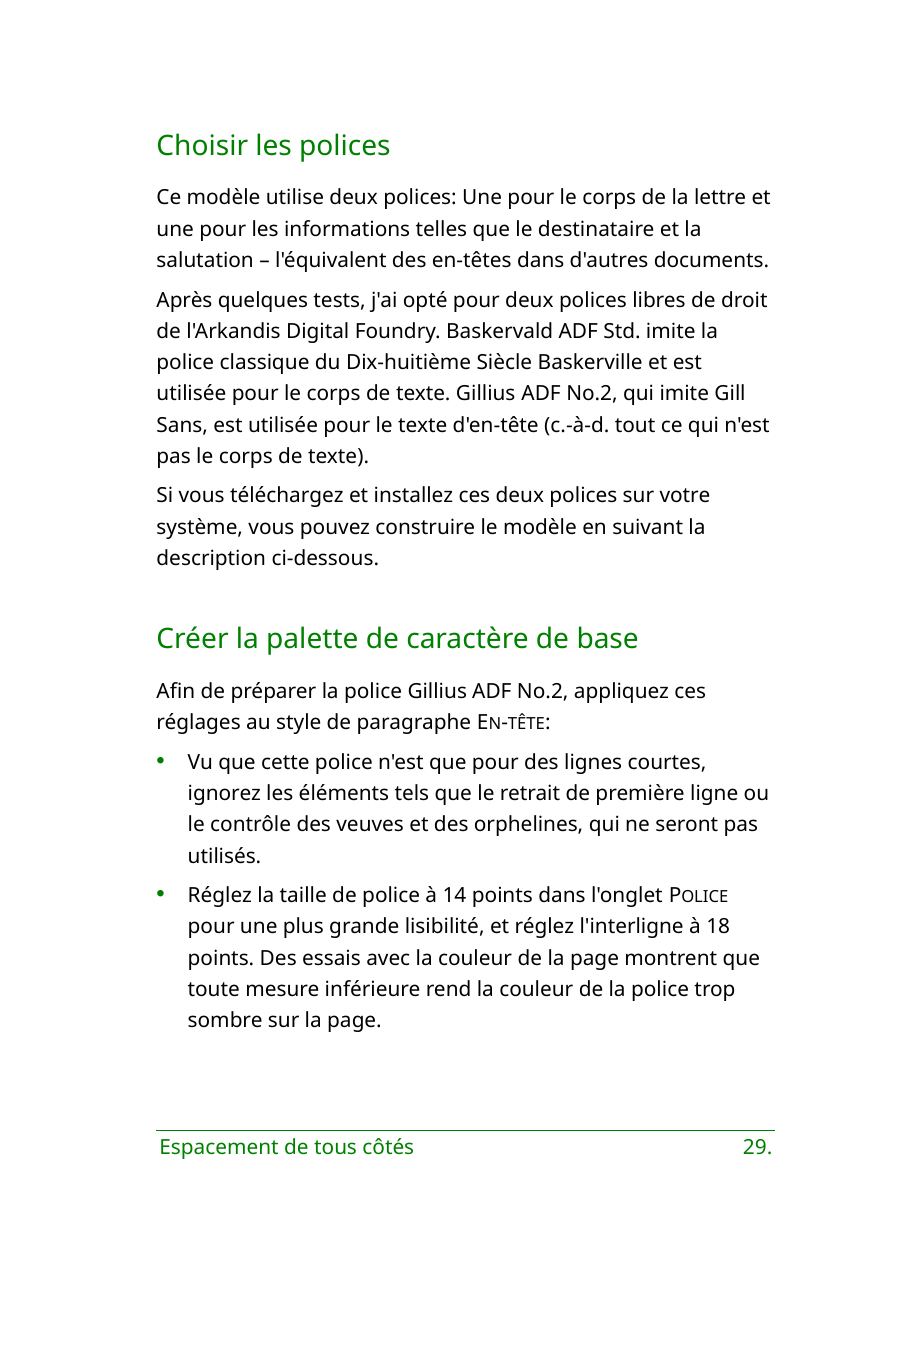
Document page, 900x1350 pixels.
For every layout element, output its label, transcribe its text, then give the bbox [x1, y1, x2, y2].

subtitle Choisir les polices [156, 125, 775, 163]
text Afin de préparer la police Gillius ADF No.2, appliquez ces réglages au style de paragraphe En-tête: [156, 673, 775, 736]
text Ce modèle utilise deux polices: Une pour le corps de la lettre et une pour les informations telles que le destinataire et la salutation – l'équivalent des en-têtes dans d'autres documents. [156, 180, 775, 274]
subtitle Créer la palette de caractère de base [156, 618, 775, 657]
list Réglez la taille de police à 14 points dans l'onglet Police pour une plus grande lisibilité, et réglez l'interligne à 18 points. Des essais avec la couleur de la page montrent que toute mesure inférieure rend la couleur de la police trop sombre sur la page. [156, 878, 775, 1034]
text Si vous téléchargez et installez ces deux polices sur votre système, vous pouvez construire le modèle en suivant la description ci-dessous. [156, 478, 775, 572]
list Vu que cette police n'est que pour des lignes courtes, ignorez les éléments tels que le retrait de première ligne ou le contrôle des veuves et des orphelines, qui ne seront pas utilisés. [156, 744, 775, 869]
text Après quelques tests, j'ai opté pour deux polices libres de droit de l'Arkandis Digital Foundry. Baskervald ADF Std. imite la police classique du Dix-huitième Siècle Baskerville et est utilisée pour le corps de texte. Gillius ADF No.2, qui imite Gill Sans, est utilisée pour le texte d'en-tête (c.-à-d. tout ce qui n'est pas le corps de texte). [156, 282, 775, 469]
